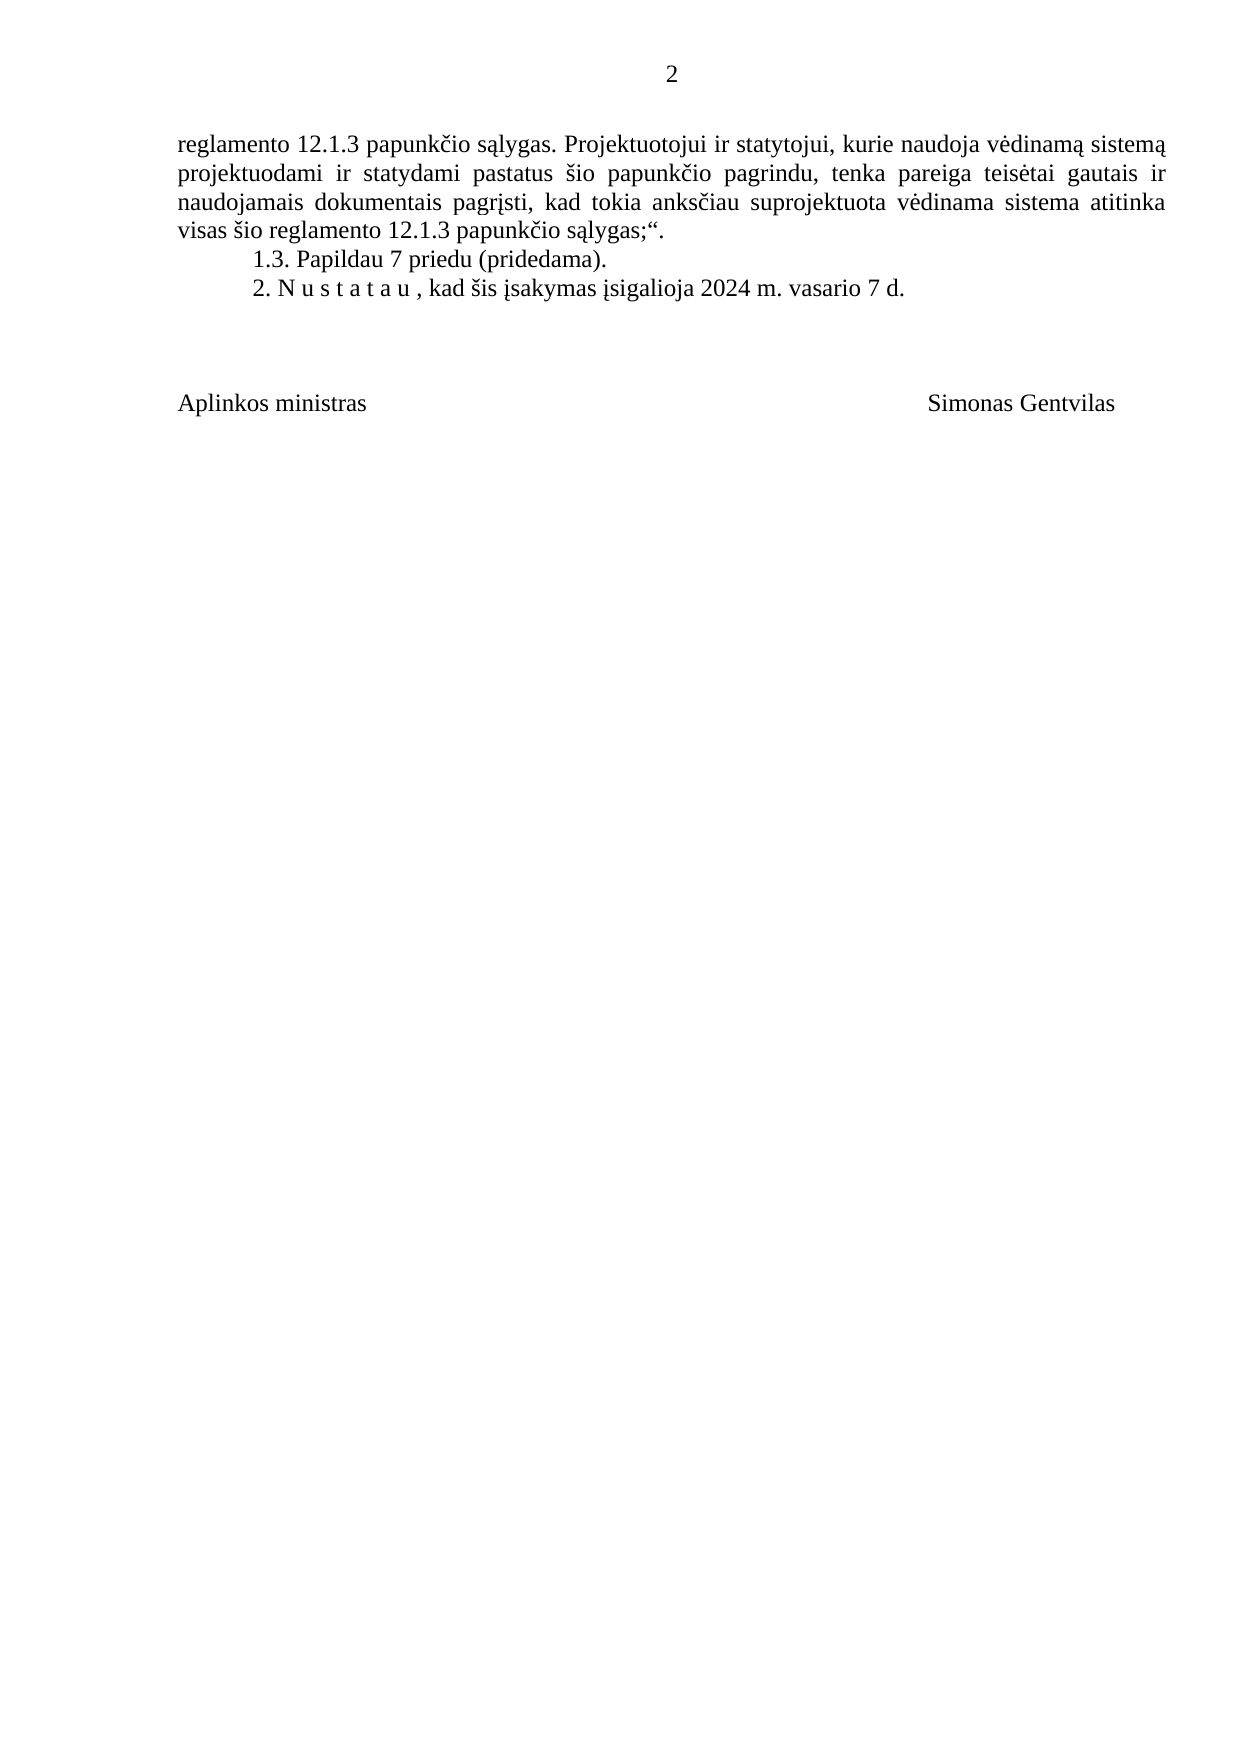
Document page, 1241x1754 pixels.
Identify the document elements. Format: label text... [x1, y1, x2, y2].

text reglamento 12.1.3 papunkčio sąlygas. Projektuotojui ir statytojui, kurie naudoja vėdinamą sistemą projektuodami ir statydami pastatus šio papunkčio pagrindu, tenka pareiga teisėtai gautais ir naudojamais dokumentais pagrįsti, kad tokia anksčiau suprojektuota vėdinama sistema atitinka visas šio reglamento 12.1.3 papunkčio sąlygas;“. [177, 129, 1166, 244]
text Aplinkos ministras Simonas Gentvilas [177, 388, 1166, 417]
text 1.3. Papildau 7 priedu (pridedama). [177, 244, 1166, 273]
text 2. Nustatau, kad šis įsakymas įsigalioja 2024 m. vasario 7 d. [177, 273, 1166, 302]
